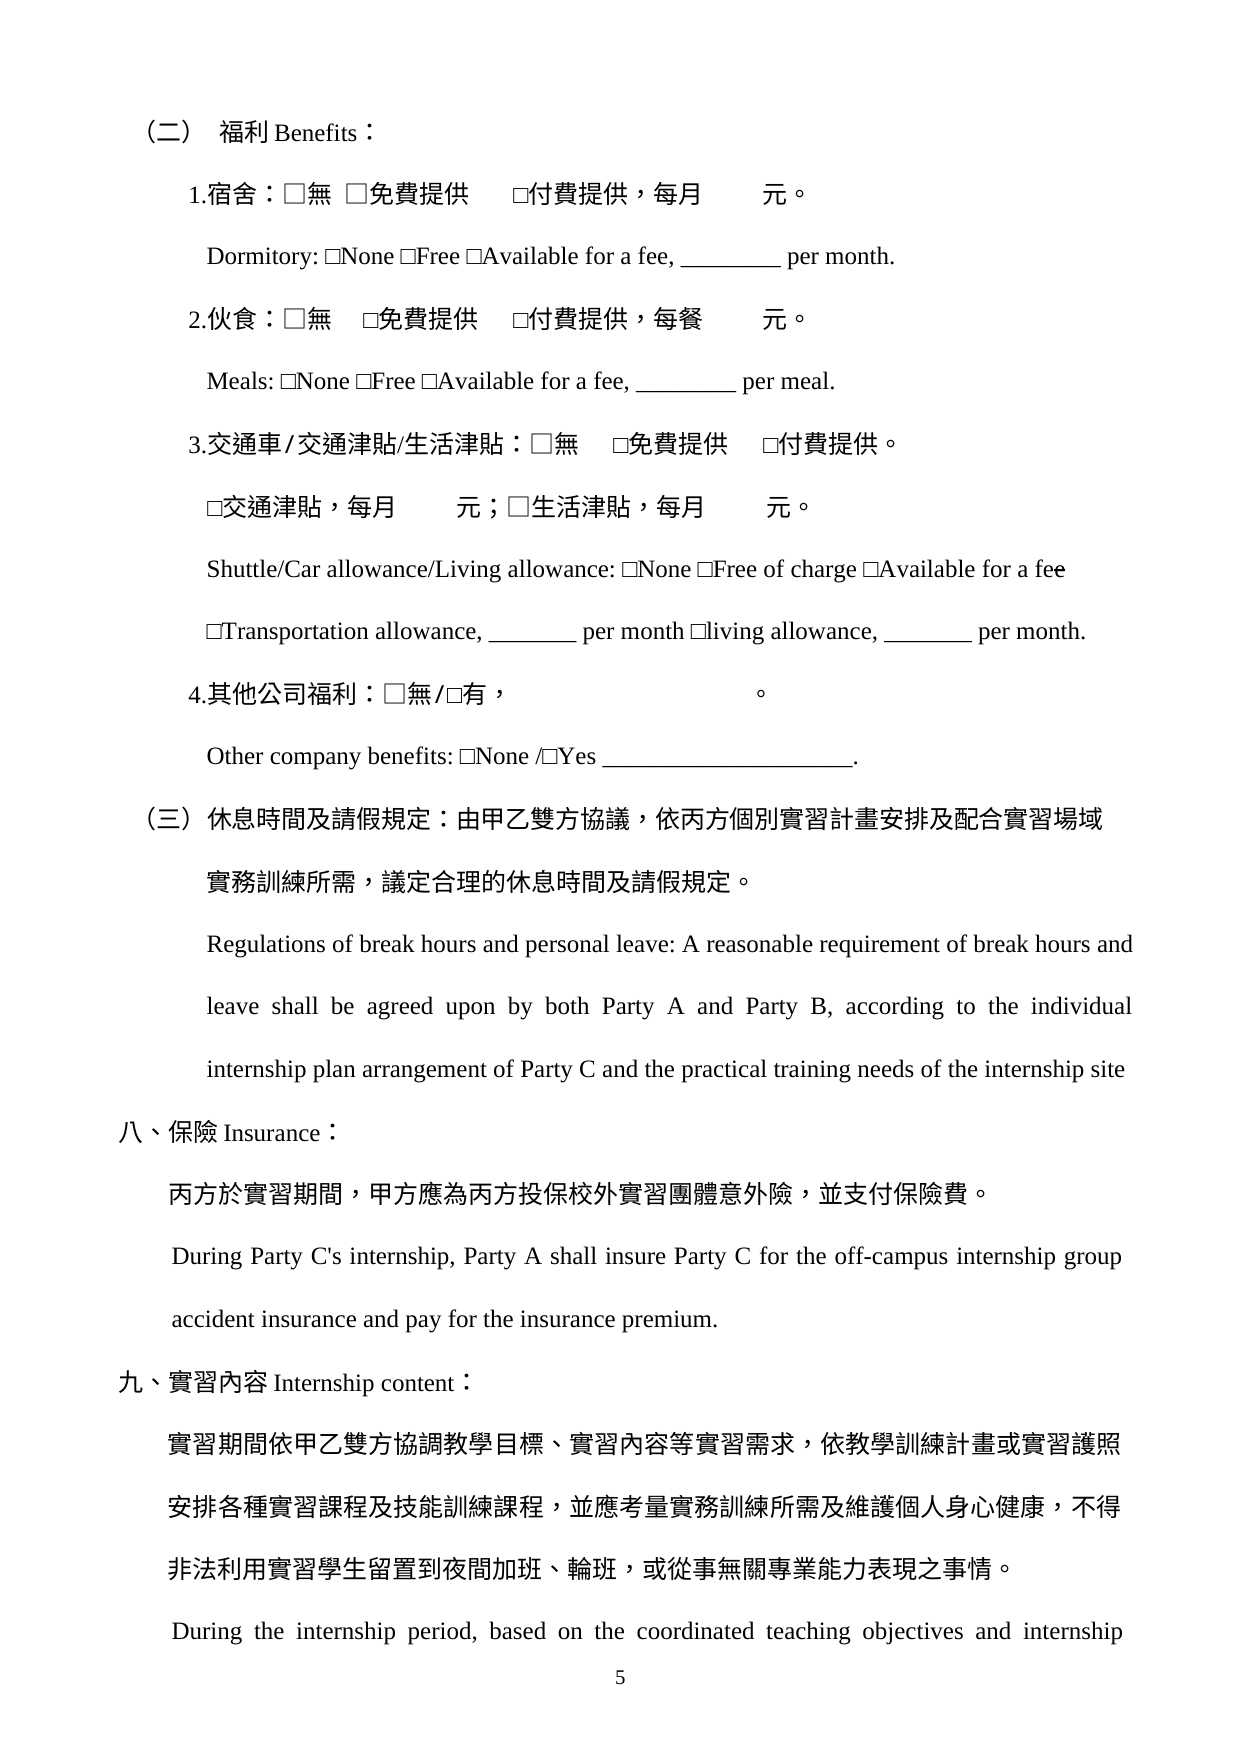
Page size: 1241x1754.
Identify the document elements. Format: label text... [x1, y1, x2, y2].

text 九、實習內容Internship content： [118, 1339, 1124, 1401]
text Other company benefits: □None /□Yes ____________________. [106, 714, 1134, 776]
text During the internship period, based on the coordinated teaching objectives and internship [171, 1589, 1124, 1651]
text Meals: □None □Free □Available for a fee, ________ per meal. [106, 339, 1134, 401]
text Shuttle/Car allowance/Living allowance: □None □Free of charge □Available for a fee [206, 526, 1134, 589]
text During Party C's internship, Party A shall insure Party C for the off-campus internship group accident insurance and pay for the insurance premium. [171, 1214, 1124, 1339]
text 1.宿舍：□無 □免費提供 □付費提供，每月 元。 [163, 151, 1134, 214]
text 八、保險Insurance： [118, 1089, 1124, 1151]
text 4.其他公司福利：□無/□有， 。 [163, 651, 1134, 714]
text □Transportation allowance, _______ per month □living allowance, _______ per month. [206, 589, 1134, 651]
text 2.伙食：□無 □免費提供 □付費提供，每餐 元。 [163, 276, 1134, 339]
text 丙方於實習期間，甲方應為丙方投保校外實習團體意外險，並支付保險費。 [168, 1151, 1124, 1214]
text 3.交通車/交通津貼/生活津貼：□無 □免費提供 □付費提供。 [163, 401, 1134, 464]
text □交通津貼，每月 元；□生活津貼，每月 元。 [182, 464, 1134, 526]
text （三）休息時間及請假規定：由甲乙雙方協議，依丙方個別實習計畫安排及配合實習場域實務訓練所需，議定合理的休息時間及請假規定。 [131, 776, 1106, 901]
text Dormitory: □None □Free □Available for a fee, ________ per month. [106, 214, 1134, 276]
text 實習期間依甲乙雙方協調教學目標、實習內容等實習需求，依教學訓練計畫或實習護照安排各種實習課程及技能訓練課程，並應考量實務訓練所需及維護個人身心健康，不得非法利用實習學生留置到夜間加班、輪班，或從事無關專業能力表現之事情。 [168, 1401, 1124, 1589]
text Regulations of break hours and personal leave: A reasonable requirement of break hours and leave shall be agreed upon by both Party A and Party B, according to the individual internship plan arrangement of Party C and the practical training needs of the internship site [206, 901, 1134, 1089]
text （二） 福利Benefits： [106, 89, 1134, 151]
